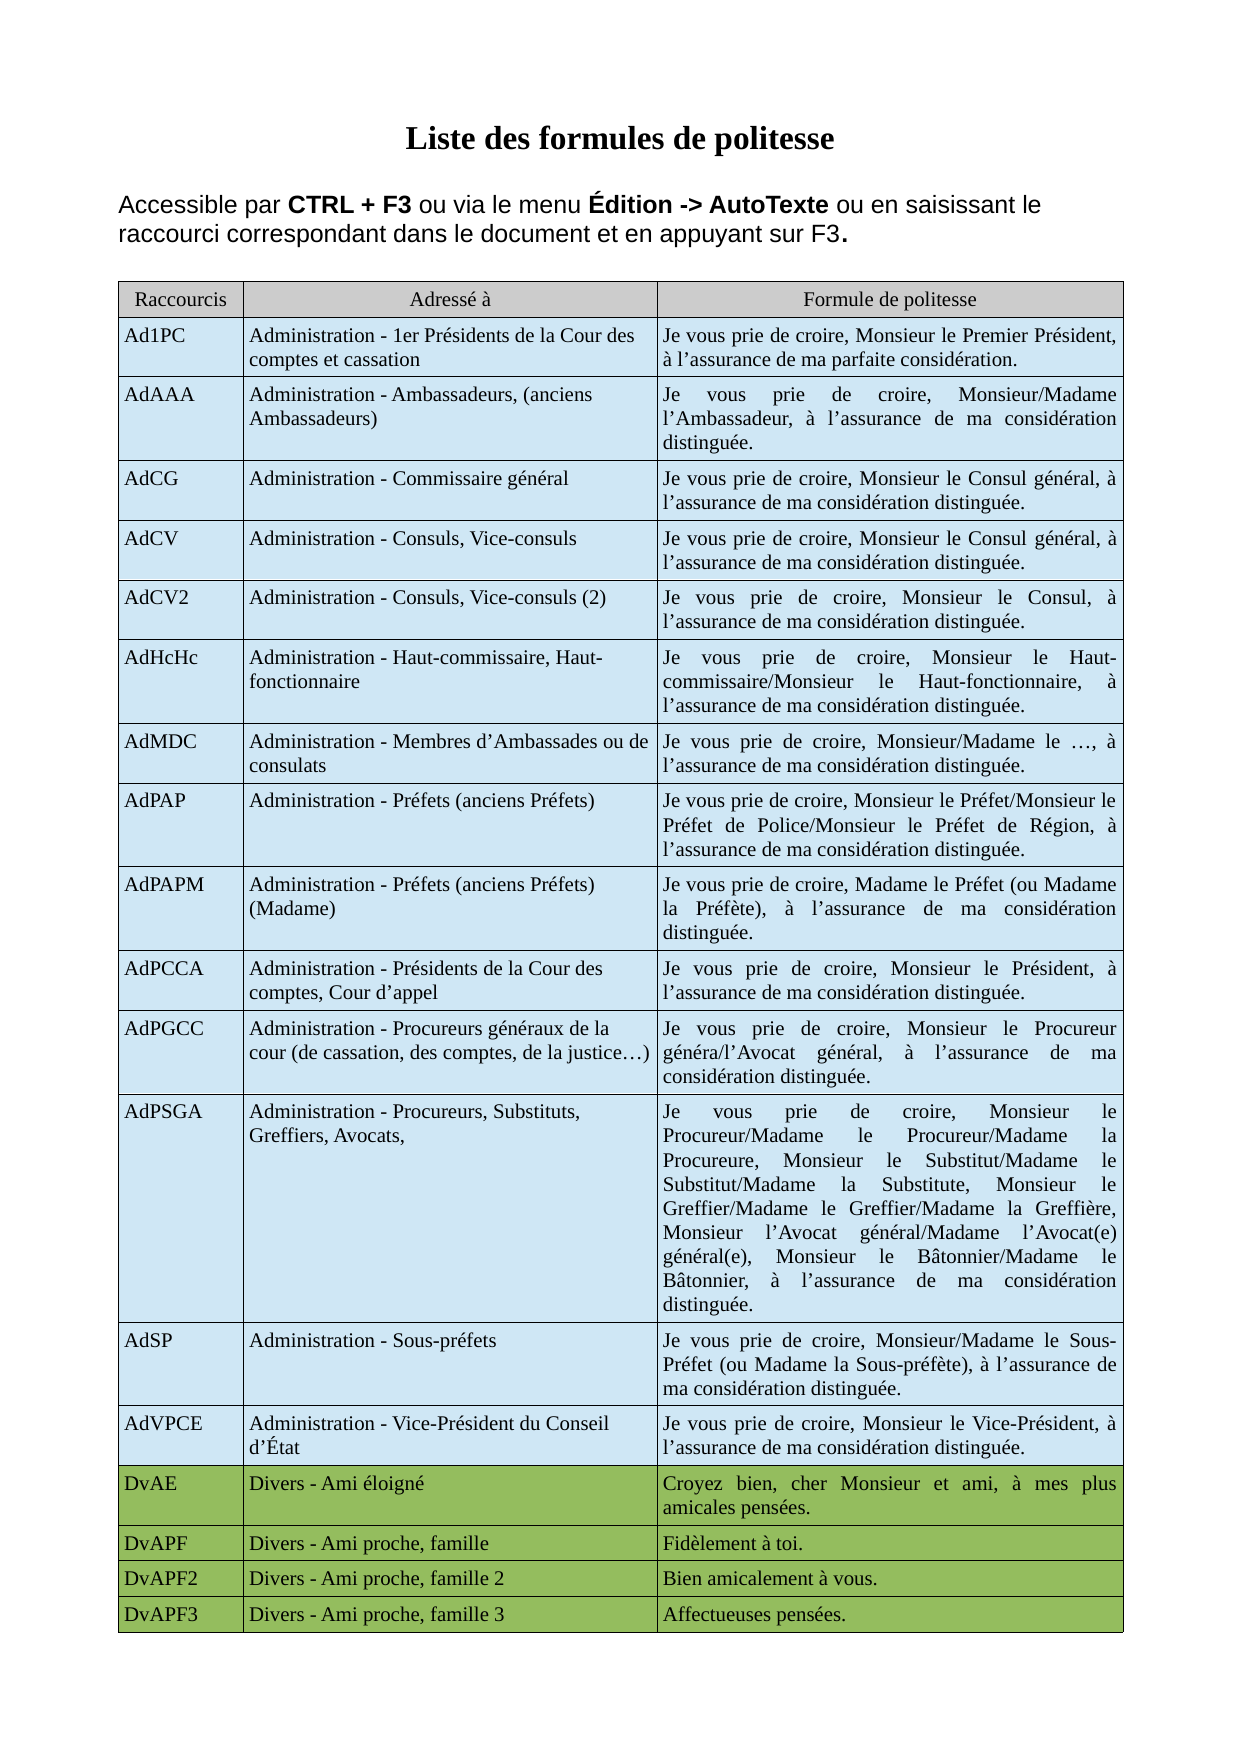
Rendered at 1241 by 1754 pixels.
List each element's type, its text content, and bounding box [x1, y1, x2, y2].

table_cell Administration - Vice-Président du Conseil d’État [244, 1406, 657, 1465]
table_cell Je vous prie de croire, Monsieur/Madame le …, à l’assurance de ma considération distinguée. [658, 724, 1123, 783]
table_cell AdAAA [119, 377, 243, 460]
table_cell AdVPCE [119, 1406, 243, 1465]
table_cell Divers - Ami éloigné [244, 1466, 657, 1525]
table_cell Administration - Consuls, Vice-consuls [244, 521, 657, 579]
table_cell AdPCCA [119, 951, 243, 1010]
table_cell Croyez bien, cher Monsieur et ami, à mes plus amicales pensées. [658, 1466, 1123, 1525]
table_cell Je vous prie de croire, Monsieur/Madame le Sous-Préfet (ou Madame la Sous-préfète), à l’assurance de ma considération distinguée. [658, 1323, 1123, 1405]
table_cell Administration - Membres d’Ambassades ou de consulats [244, 724, 657, 783]
table_cell Administration - Sous-préfets [244, 1323, 657, 1405]
table_cell DvAPF [119, 1526, 243, 1560]
table_cell DvAE [119, 1466, 243, 1525]
table_cell AdMDC [119, 724, 243, 783]
table_cell Administration - Consuls, Vice-consuls (2) [244, 581, 657, 639]
table_cell Je vous prie de croire, Madame le Préfet (ou Madame la Préfète), à l’assurance de ma considération distinguée. [658, 867, 1123, 950]
table_cell Je vous prie de croire, Monsieur le Vice-Président, à l’assurance de ma considération distinguée. [658, 1406, 1123, 1465]
table_cell Je vous prie de croire, Monsieur le Procureur/Madame le Procureur/Madame la Procureure, Monsieur le Substitut/Madame le Substitut/Madame la Substitute, Monsieur le Greffier/Madame le Greffier/Madame la Greffière, Monsieur l’Avocat général/Madame l’Avocat(e) général(e), Monsieur le Bâtonnier/Madame le Bâtonnier, à l’assurance de ma considération distinguée. [658, 1095, 1123, 1322]
table_cell Administration - Commissaire général [244, 461, 657, 520]
table_cell Je vous prie de croire, Monsieur le Haut-commissaire/Monsieur le Haut-fonctionnaire, à l’assurance de ma considération distinguée. [658, 640, 1123, 723]
table_cell Administration - Préfets (anciens Préfets) (Madame) [244, 867, 657, 950]
table_cell Administration - Procureurs, Substituts, Greffiers, Avocats, [244, 1095, 657, 1322]
table_cell AdPAP [119, 784, 243, 866]
table_cell AdCG [119, 461, 243, 520]
table_cell Je vous prie de croire, Monsieur/Madame l’Ambassadeur, à l’assurance de ma considération distinguée. [658, 377, 1123, 460]
table_cell AdPAPM [119, 867, 243, 950]
table_cell AdCV [119, 521, 243, 579]
table_cell Je vous prie de croire, Monsieur le Consul, à l’assurance de ma considération distinguée. [658, 581, 1123, 639]
table_cell AdHcHc [119, 640, 243, 723]
table_cell Fidèlement à toi. [658, 1526, 1123, 1560]
table_cell Administration - Ambassadeurs, (anciens Ambassadeurs) [244, 377, 657, 460]
table_cell Divers - Ami proche, famille 2 [244, 1561, 657, 1596]
table_cell Administration - 1er Présidents de la Cour des comptes et cassation [244, 318, 657, 376]
table_cell Bien amicalement à vous. [658, 1561, 1123, 1596]
table_cell Je vous prie de croire, Monsieur le Procureur généra/l’Avocat général, à l’assurance de ma considération distinguée. [658, 1011, 1123, 1093]
table_cell DvAPF2 [119, 1561, 243, 1596]
table_cell DvAPF3 [119, 1597, 243, 1632]
table_cell Je vous prie de croire, Monsieur le Président, à l’assurance de ma considération distinguée. [658, 951, 1123, 1010]
table_cell Je vous prie de croire, Monsieur le Consul général, à l’assurance de ma considération distinguée. [658, 521, 1123, 579]
table_cell Administration - Haut-commissaire, Haut-fonctionnaire [244, 640, 657, 723]
table_header Raccourcis [119, 282, 243, 317]
table_cell AdCV2 [119, 581, 243, 639]
table_cell Divers - Ami proche, famille 3 [244, 1597, 657, 1632]
table_cell Je vous prie de croire, Monsieur le Premier Président, à l’assurance de ma parfaite considération. [658, 318, 1123, 376]
table_cell Ad1PC [119, 318, 243, 376]
table_header Adressé à [244, 282, 657, 317]
table_cell AdPGCC [119, 1011, 243, 1093]
table_cell Divers - Ami proche, famille [244, 1526, 657, 1560]
table_cell AdSP [119, 1323, 243, 1405]
table_cell Je vous prie de croire, Monsieur le Préfet/Monsieur le Préfet de Police/Monsieur le Préfet de Région, à l’assurance de ma considération distinguée. [658, 784, 1123, 866]
table_cell AdPSGA [119, 1095, 243, 1322]
table_cell Administration - Présidents de la Cour des comptes, Cour d’appel [244, 951, 657, 1010]
table_cell Je vous prie de croire, Monsieur le Consul général, à l’assurance de ma considération distinguée. [658, 461, 1123, 520]
text Accessible par CTRL + F3 ou via le menu Édition -> AutoTexte ou en saisissant le raccourci correspondant dans le document et en appuyant sur F3. [118, 190, 1122, 247]
text Liste des formules de politesse [118, 118, 1122, 156]
table_cell Affectueuses pensées. [658, 1597, 1123, 1632]
table_cell Administration - Préfets (anciens Préfets) [244, 784, 657, 866]
table_header Formule de politesse [658, 282, 1123, 317]
table_cell Administration - Procureurs généraux de la cour (de cassation, des comptes, de la justice…) [244, 1011, 657, 1093]
